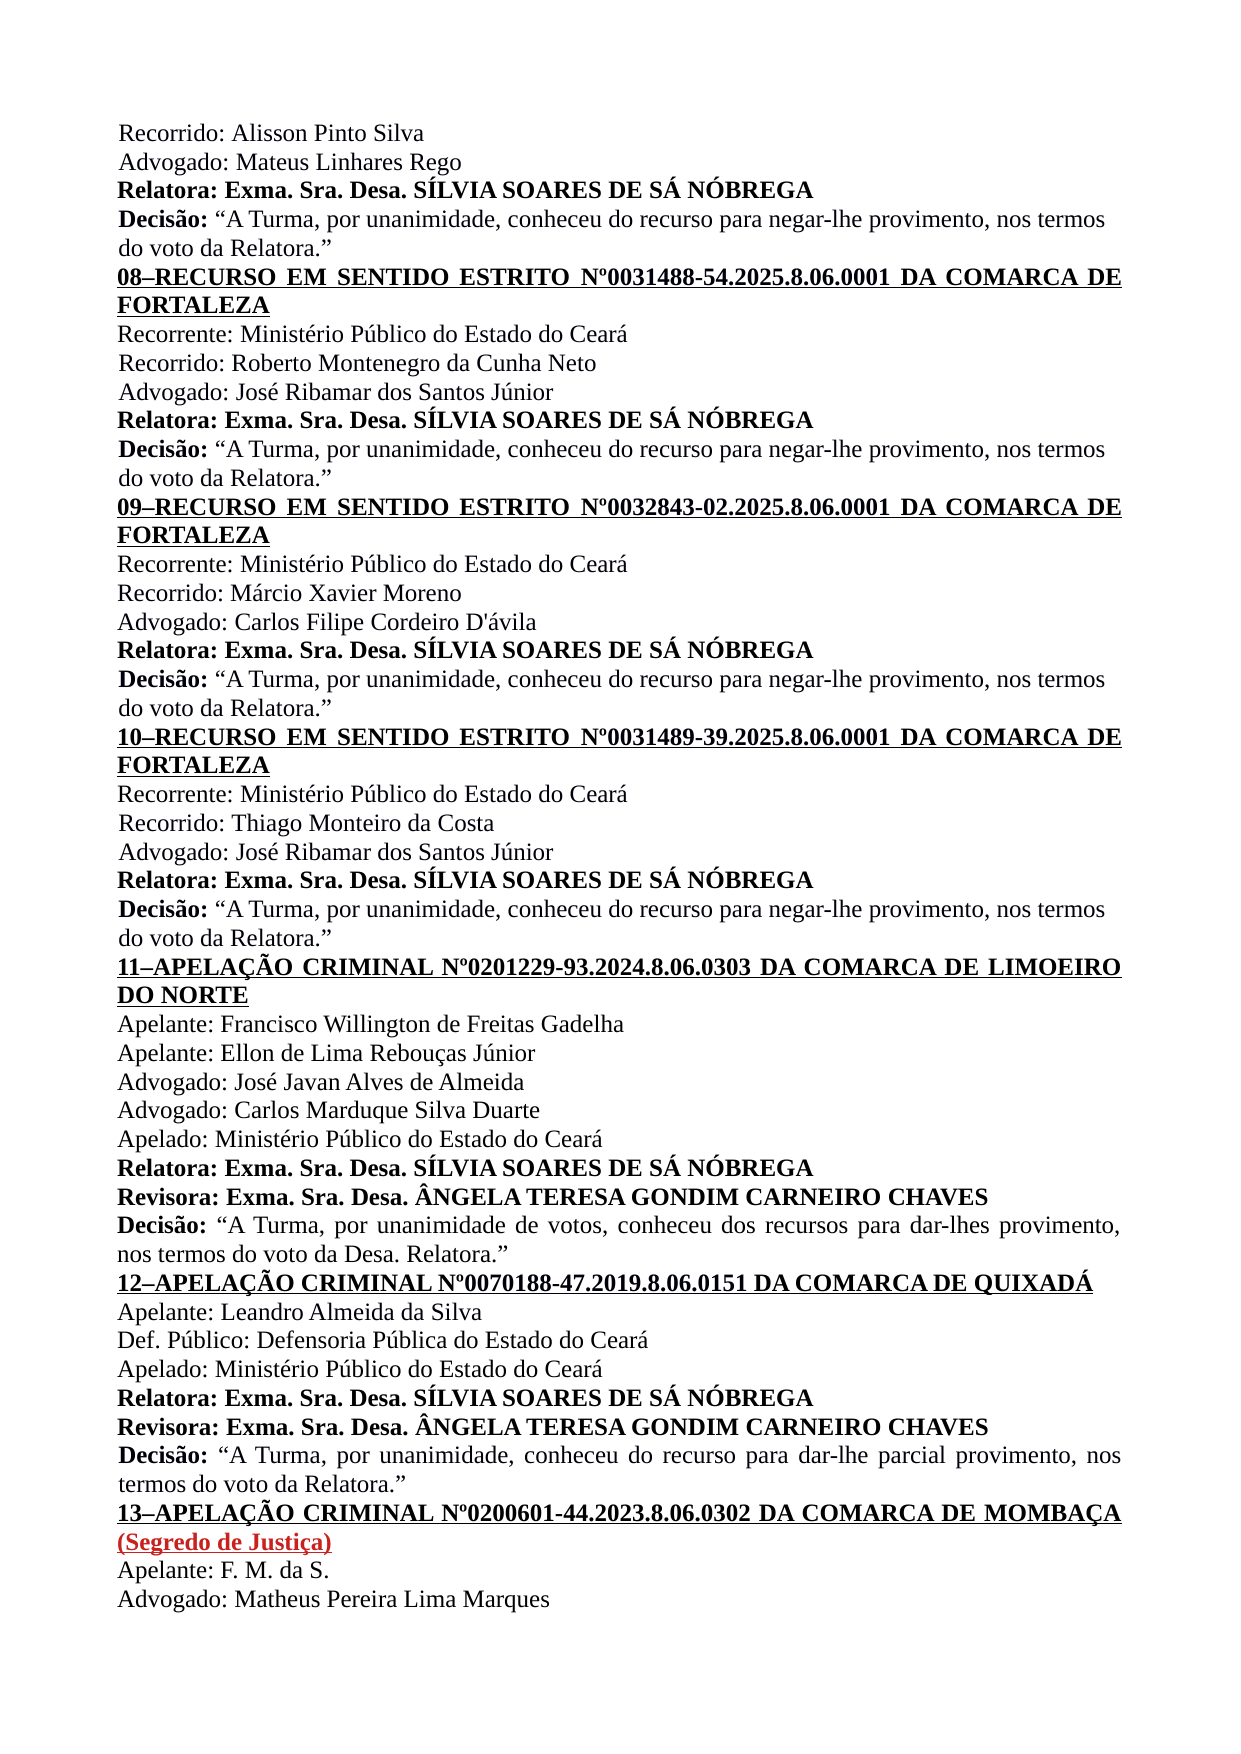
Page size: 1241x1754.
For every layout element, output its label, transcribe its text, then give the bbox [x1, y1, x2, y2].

text Relatora: Exma. Sra. Desa. SÍLVIA SOARES DE SÁ NÓBREGA [117, 406, 1122, 434]
text Relatora: Exma. Sra. Desa. SÍLVIA SOARES DE SÁ NÓBREGA [117, 1383, 1122, 1412]
text FORTALEZA [117, 288, 1122, 319]
text Recorrente: Ministério Público do Estado do Ceará [117, 319, 1122, 348]
text 12–APELAÇÃO CRIMINAL Nº0070188-47.2019.8.06.0151 DA COMARCA DE QUIXADÁ [117, 1268, 1122, 1297]
text Apelado: Ministério Público do Estado do Ceará [117, 1124, 1122, 1153]
text Decisão: “A Turma, por unanimidade de votos, conheceu dos recursos para dar-lhes provimento, nos termos do voto da Desa. Relatora.” [117, 1211, 1122, 1268]
text Decisão: “A Turma, por unanimidade, conheceu do recurso para negar-lhe provimento, nos termos do voto da Relatora.” [118, 664, 1122, 722]
text Recorrido: Márcio Xavier Moreno [117, 578, 1122, 607]
text 13–APELAÇÃO CRIMINAL Nº0200601-44.2023.8.06.0302 DA COMARCA DE MOMBAÇA [117, 1498, 1122, 1523]
text Apelante: F. M. da S. [117, 1556, 1122, 1584]
text Relatora: Exma. Sra. Desa. SÍLVIA SOARES DE SÁ NÓBREGA [117, 1153, 1122, 1182]
text Revisora: Exma. Sra. Desa. ÂNGELA TERESA GONDIM CARNEIRO CHAVES [117, 1182, 1122, 1211]
text 10–RECURSO EM SENTIDO ESTRITO Nº0031489-39.2025.8.06.0001 DA COMARCA DE [117, 722, 1122, 747]
text Apelante: Leandro Almeida da Silva [117, 1297, 1122, 1326]
text FORTALEZA [117, 748, 1122, 779]
text Decisão: “A Turma, por unanimidade, conheceu do recurso para negar-lhe provimento, nos termos do voto da Relatora.” [118, 204, 1122, 262]
text Def. Público: Defensoria Pública do Estado do Ceará [117, 1326, 1122, 1354]
text Advogado: José Javan Alves de Almeida [117, 1067, 1122, 1096]
text 11–APELAÇÃO CRIMINAL Nº0201229-93.2024.8.06.0303 DA COMARCA DE LIMOEIRO [117, 952, 1122, 977]
text Advogado: Matheus Pereira Lima Marques [117, 1584, 1122, 1613]
text (Segredo de Justiça) [117, 1524, 1122, 1556]
text Revisora: Exma. Sra. Desa. ÂNGELA TERESA GONDIM CARNEIRO CHAVES [117, 1412, 1122, 1441]
text Recorrente: Ministério Público do Estado do Ceará [117, 549, 1122, 578]
text Advogado: Mateus Linhares Rego [118, 147, 1122, 176]
text Advogado: Carlos Filipe Cordeiro D'ávila [117, 607, 1122, 636]
text Apelante: Francisco Willington de Freitas Gadelha [117, 1009, 1122, 1038]
text 09–RECURSO EM SENTIDO ESTRITO Nº0032843-02.2025.8.06.0001 DA COMARCA DE [117, 492, 1122, 517]
text Decisão: “A Turma, por unanimidade, conheceu do recurso para dar-lhe parcial provimento, nos termos do voto da Relatora.” [118, 1441, 1122, 1498]
text Recorrido: Alisson Pinto Silva [118, 118, 1122, 147]
text Recorrido: Thiago Monteiro da Costa [118, 808, 1122, 837]
text Advogado: Carlos Marduque Silva Duarte [117, 1096, 1122, 1124]
text Recorrente: Ministério Público do Estado do Ceará [117, 779, 1122, 808]
text Relatora: Exma. Sra. Desa. SÍLVIA SOARES DE SÁ NÓBREGA [117, 866, 1122, 894]
text 08–RECURSO EM SENTIDO ESTRITO Nº0031488-54.2025.8.06.0001 DA COMARCA DE [117, 262, 1122, 287]
text Apelado: Ministério Público do Estado do Ceará [117, 1354, 1122, 1383]
text Decisão: “A Turma, por unanimidade, conheceu do recurso para negar-lhe provimento, nos termos do voto da Relatora.” [118, 894, 1122, 952]
text Recorrido: Roberto Montenegro da Cunha Neto [118, 348, 1122, 377]
text Advogado: José Ribamar dos Santos Júnior [118, 377, 1122, 406]
text Relatora: Exma. Sra. Desa. SÍLVIA SOARES DE SÁ NÓBREGA [117, 636, 1122, 664]
text Apelante: Ellon de Lima Rebouças Júnior [117, 1038, 1122, 1067]
text DO NORTE [117, 978, 1122, 1009]
text Decisão: “A Turma, por unanimidade, conheceu do recurso para negar-lhe provimento, nos termos do voto da Relatora.” [118, 434, 1122, 492]
text Relatora: Exma. Sra. Desa. SÍLVIA SOARES DE SÁ NÓBREGA [117, 176, 1122, 204]
text Advogado: José Ribamar dos Santos Júnior [118, 837, 1122, 866]
text FORTALEZA [117, 518, 1122, 549]
